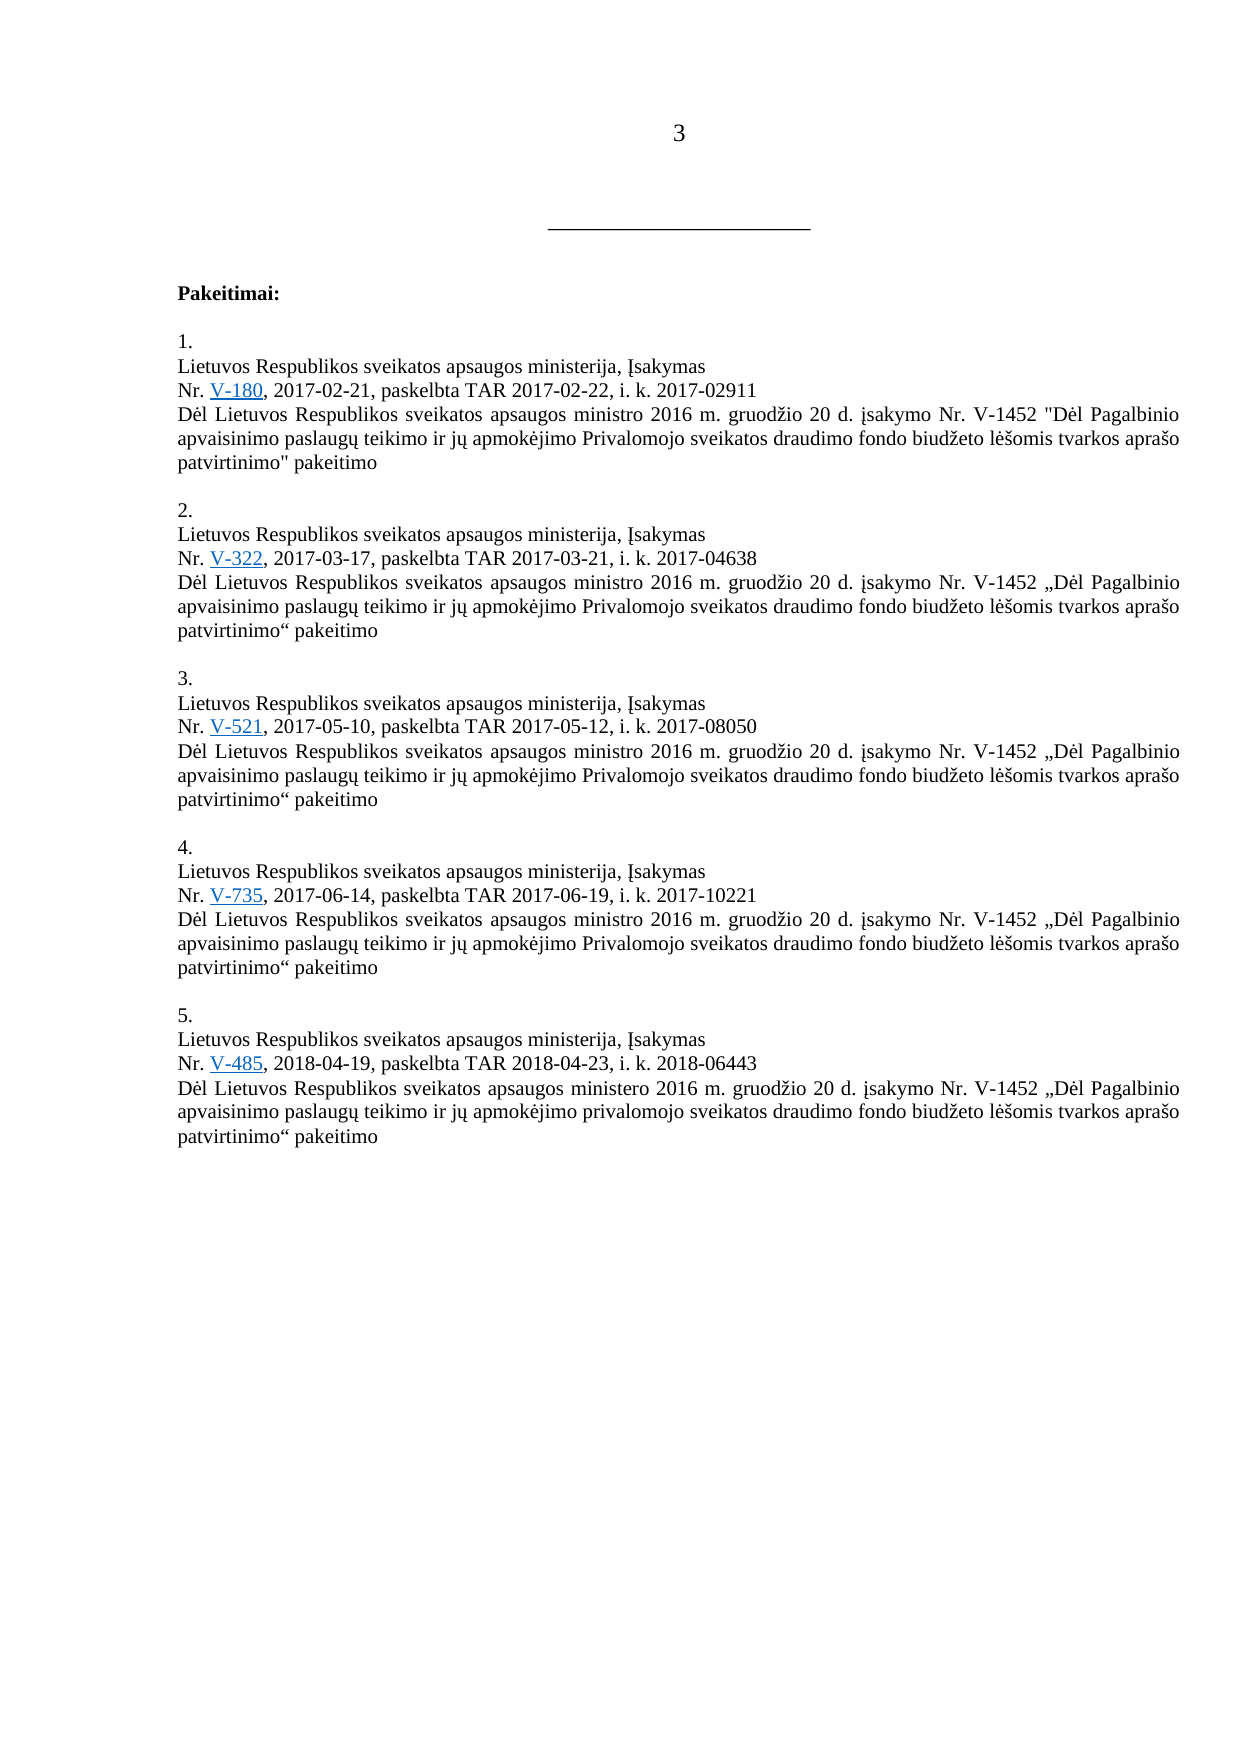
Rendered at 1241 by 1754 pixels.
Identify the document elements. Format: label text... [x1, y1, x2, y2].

text Nr. V-521, 2017-05-10, paskelbta TAR 2017-05-12, i. k. 2017-08050 [177, 714, 1181, 738]
text Lietuvos Respublikos sveikatos apsaugos ministerija, Įsakymas [177, 522, 1181, 546]
text Dėl Lietuvos Respublikos sveikatos apsaugos ministro 2016 m. gruodžio 20 d. įsakymo Nr. V-1452 "Dėl Pagalbinio apvaisinimo paslaugų teikimo ir jų apmokėjimo Privalomojo sveikatos draudimo fondo biudžeto lėšomis tvarkos aprašo patvirtinimo" pakeitimo [177, 402, 1181, 474]
text Dėl Lietuvos Respublikos sveikatos apsaugos ministro 2016 m. gruodžio 20 d. įsakymo Nr. V-1452 „Dėl Pagalbinio apvaisinimo paslaugų teikimo ir jų apmokėjimo Privalomojo sveikatos draudimo fondo biudžeto lėšomis tvarkos aprašo patvirtinimo“ pakeitimo [177, 570, 1181, 642]
text Pakeitimai: [177, 281, 1181, 305]
text 3. [177, 666, 1181, 690]
text Nr. V-322, 2017-03-17, paskelbta TAR 2017-03-21, i. k. 2017-04638 [177, 546, 1181, 570]
text Nr. V-180, 2017-02-21, paskelbta TAR 2017-02-22, i. k. 2017-02911 [177, 378, 1181, 402]
text 5. [177, 1003, 1181, 1027]
text Nr. V-735, 2017-06-14, paskelbta TAR 2017-06-19, i. k. 2017-10221 [177, 883, 1181, 907]
text 4. [177, 835, 1181, 859]
text Dėl Lietuvos Respublikos sveikatos apsaugos ministro 2016 m. gruodžio 20 d. įsakymo Nr. V-1452 „Dėl Pagalbinio apvaisinimo paslaugų teikimo ir jų apmokėjimo Privalomojo sveikatos draudimo fondo biudžeto lėšomis tvarkos aprašo patvirtinimo“ pakeitimo [177, 907, 1181, 979]
text _____________________ [177, 204, 1181, 233]
text 1. [177, 329, 1181, 353]
text Lietuvos Respublikos sveikatos apsaugos ministerija, Įsakymas [177, 859, 1181, 883]
text Dėl Lietuvos Respublikos sveikatos apsaugos ministero 2016 m. gruodžio 20 d. įsakymo Nr. V-1452 „Dėl Pagalbinio apvaisinimo paslaugų teikimo ir jų apmokėjimo privalomojo sveikatos draudimo fondo biudžeto lėšomis tvarkos aprašo patvirtinimo“ pakeitimo [177, 1075, 1181, 1148]
text Lietuvos Respublikos sveikatos apsaugos ministerija, Įsakymas [177, 353, 1181, 378]
text 2. [177, 498, 1181, 522]
text Nr. V-485, 2018-04-19, paskelbta TAR 2018-04-23, i. k. 2018-06443 [177, 1051, 1181, 1075]
text Lietuvos Respublikos sveikatos apsaugos ministerija, Įsakymas [177, 1027, 1181, 1051]
text Dėl Lietuvos Respublikos sveikatos apsaugos ministro 2016 m. gruodžio 20 d. įsakymo Nr. V-1452 „Dėl Pagalbinio apvaisinimo paslaugų teikimo ir jų apmokėjimo Privalomojo sveikatos draudimo fondo biudžeto lėšomis tvarkos aprašo patvirtinimo“ pakeitimo [177, 738, 1181, 811]
text Lietuvos Respublikos sveikatos apsaugos ministerija, Įsakymas [177, 690, 1181, 714]
